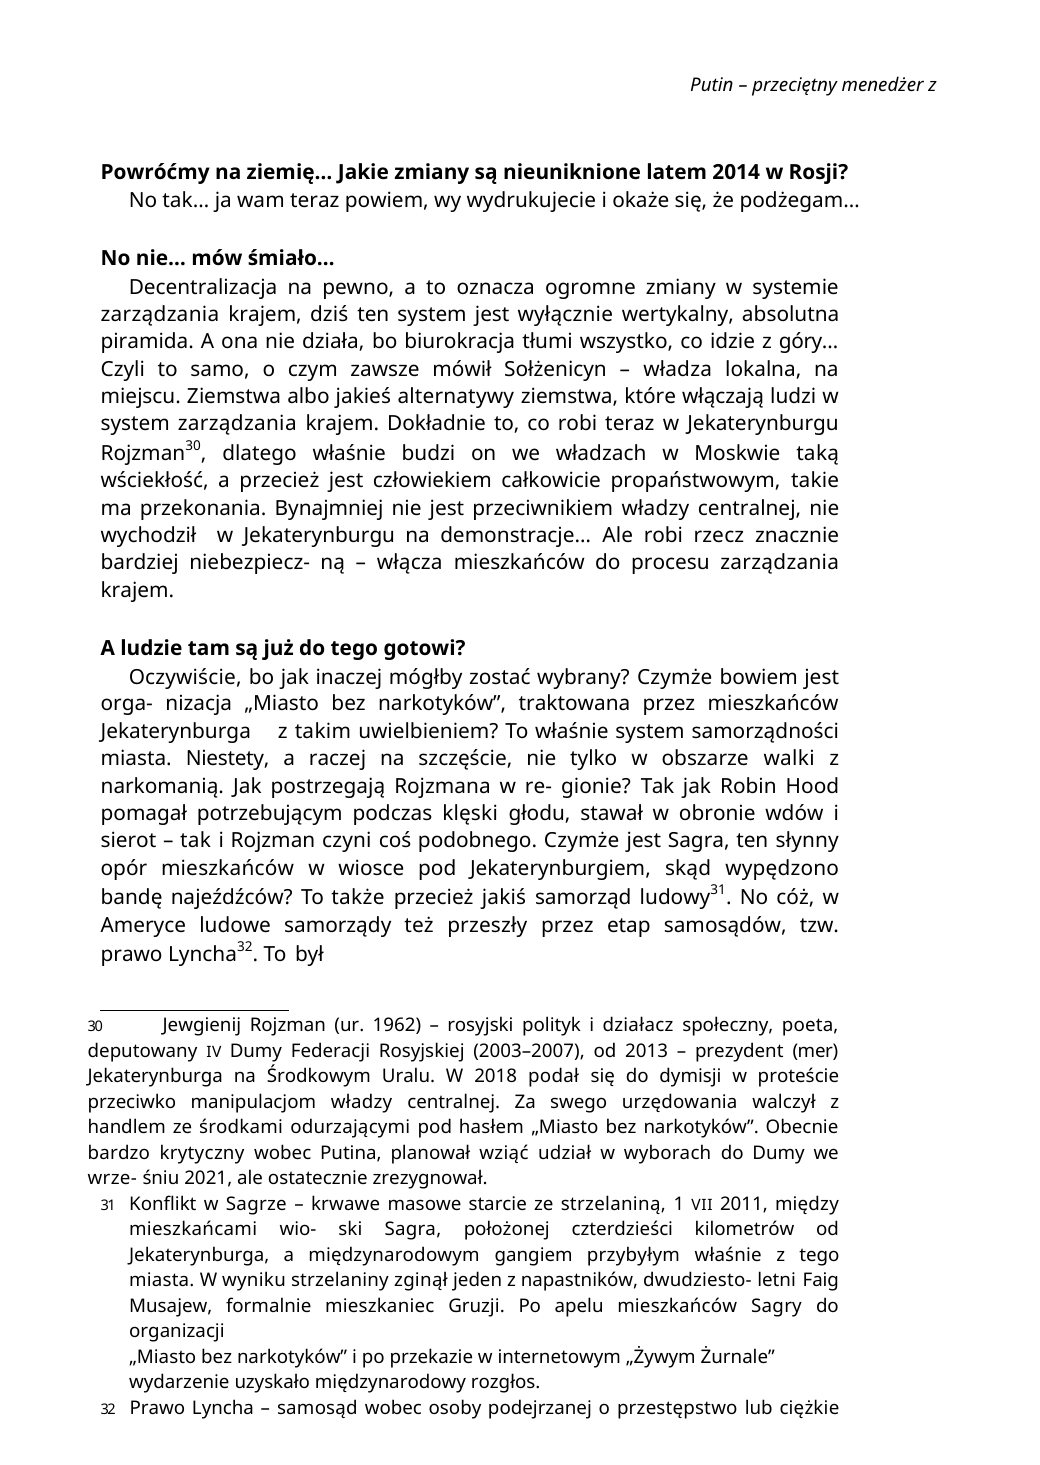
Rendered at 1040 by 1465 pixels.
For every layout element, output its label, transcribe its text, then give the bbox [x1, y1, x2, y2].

subtitle A ludzie tam są już do tego gotowi? [100, 633, 956, 661]
list Jewgienij Rojzman (ur. 1962) – rosyjski polityk i działacz społeczny, poeta, deputowany IV Dumy Federacji Rosyjskiej (2003–2007), od 2013 – prezydent (mer) Jekaterynburga na Środkowym Uralu. W 2018 podał się do dymisji w proteście przeciwko manipulacjom władzy centralnej. Za swego urzędowania walczył z handlem ze środkami odurzającymi pod hasłem „Miasto bez narkotyków”. Obecnie bardzo krytyczny wobec Putina, planował wziąć udział w wyborach do Dumy we wrze- śniu 2021, ale ostatecznie zrezygnował. [87, 999, 839, 1190]
subtitle Powróćmy na ziemię… Jakie zmiany są nieuniknione latem 2014 w Rosji? [100, 157, 956, 185]
subtitle No nie… mów śmiało… [100, 243, 956, 272]
text „Miasto bez narkotyków” i po przekazie w internetowym „Żywym Żurnale” wydarzenie uzyskało międzynarodowy rozgłos. [129, 1343, 848, 1394]
text No tak… ja wam teraz powiem, wy wydrukujecie i okaże się, że podżegam… [128, 186, 956, 214]
list Konflikt w Sagrze – krwawe masowe starcie ze strzelaniną, 1 VII 2011, między mieszkańcami wio- ski Sagra, położonej czterdzieści kilometrów od Jekaterynburga, a międzynarodowym gangiem przybyłym właśnie z tego miasta. W wyniku strzelaniny zginął jeden z napastników, dwudziesto- letni Faig Musajew, formalnie mieszkaniec Gruzji. Po apelu mieszkańców Sagry do organizacji [100, 1190, 839, 1343]
text Oczywiście, bo jak inaczej mógłby zostać wybrany? Czymże bowiem jest orga- nizacja „Miasto bez narkotyków”, traktowana przez mieszkańców Jekaterynburga z takim uwielbieniem? To właśnie system samorządności miasta. Niestety, a raczej na szczęście, nie tylko w obszarze walki z narkomanią. Jak postrzegają Rojzmana w re- gionie? Tak jak Robin Hood pomagał potrzebującym podczas klęski głodu, stawał w obronie wdów i sierot – tak i Rojzman czyni coś podobnego. Czymże jest Sagra, ten słynny opór mieszkańców w wiosce pod Jekaterynburgiem, skąd wypędzono bandę najeźdźców? To także przecież jakiś samorząd ludowy31. No cóż, w Ameryce ludowe samorządy też przeszły przez etap samosądów, tzw. prawo Lyncha32. To był [100, 662, 839, 968]
text Decentralizacja na pewno, a to oznacza ogromne zmiany w systemie zarządzania krajem, dziś ten system jest wyłącznie wertykalny, absolutna piramida. A ona nie działa, bo biurokracja tłumi wszystko, co idzie z góry… Czyli to samo, o czym zawsze mówił Sołżenicyn – władza lokalna, na miejscu. Ziemstwa albo jakieś alternatywy ziemstwa, które włączają ludzi w system zarządzania krajem. Dokładnie to, co robi teraz w Jekaterynburgu Rojzman30, dlatego właśnie budzi on we władzach w Moskwie taką wściekłość, a przecież jest człowiekiem całkowicie propaństwowym, takie ma przekonania. Bynajmniej nie jest przeciwnikiem władzy centralnej, nie wychodził w Jekaterynburgu na demonstracje… Ale robi rzecz znacznie bardziej niebezpiecz- ną – włącza mieszkańców do procesu zarządzania krajem. [100, 273, 839, 603]
list Prawo Lyncha – samosąd wobec osoby podejrzanej o przestępstwo lub ciężkie [100, 1394, 839, 1420]
